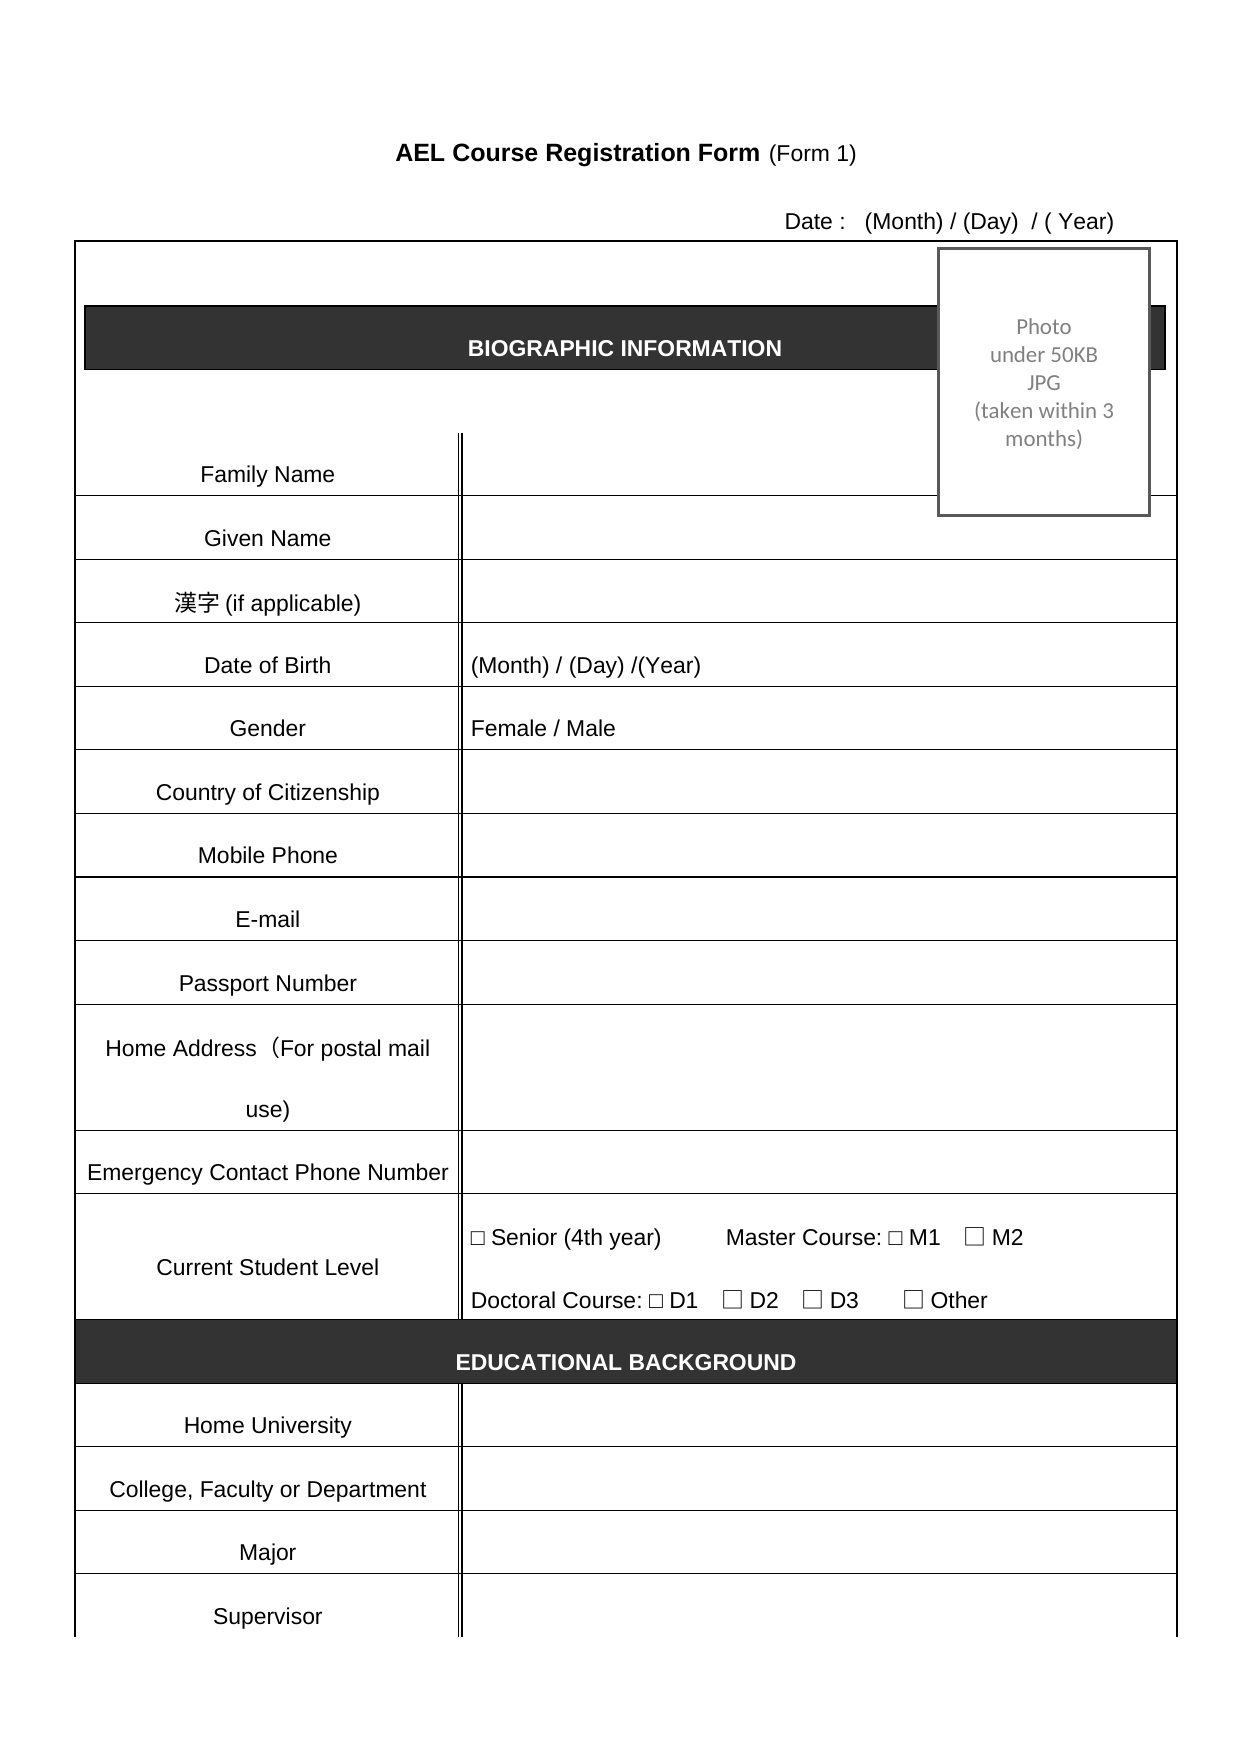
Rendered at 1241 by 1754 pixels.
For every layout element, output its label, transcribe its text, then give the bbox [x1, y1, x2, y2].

table_cell [463, 750, 1176, 813]
table_cell [463, 1384, 1176, 1446]
table_cell [463, 941, 1176, 1003]
table_cell Mobile Phone [76, 814, 458, 876]
table_header [1151, 307, 1164, 369]
table_cell Country of Citizenship [76, 750, 458, 813]
table_cell [76, 242, 1176, 433]
table_cell Date : (Month) / (Day) / ( Year) [75, 178, 1177, 240]
table_header BIOGRAPHIC INFORMATION [86, 307, 937, 369]
table_cell [463, 1005, 1176, 1129]
table_cell Passport Number [76, 941, 458, 1003]
table_cell Emergency Contact Phone Number [76, 1131, 458, 1193]
table_cell Home University [76, 1384, 458, 1446]
table_cell Date of Birth [76, 623, 458, 686]
table_cell Current Student Level [76, 1194, 458, 1319]
table_cell [1151, 433, 1176, 495]
table_cell [463, 1511, 1176, 1573]
table_cell [463, 1447, 1176, 1510]
table_cell [463, 496, 1176, 559]
table_cell Home Address（For postal mail use) [76, 1005, 458, 1129]
table_cell E-mail [76, 878, 458, 940]
table_cell EDUCATIONAL BACKGROUND [76, 1320, 1176, 1383]
table_cell Family Name [76, 433, 458, 495]
table_cell [940, 250, 1148, 514]
table_cell College, Faculty or Department [76, 1447, 458, 1510]
table_cell [463, 878, 1176, 940]
table_header AEL Course Registration Form (Form 1) [75, 103, 1177, 177]
table_cell Given Name [76, 496, 458, 559]
table_cell Supervisor [76, 1574, 458, 1637]
table_cell Female / Male [463, 687, 1176, 749]
table_cell [463, 560, 1176, 622]
table_cell [463, 814, 1176, 876]
table_cell Gender [76, 687, 458, 749]
table_cell 漢字 (if applicable) [76, 560, 458, 622]
table_cell □ Senior (4th year) Master Course: □ M1 □ M2 Doctoral Course: □ D1 □ D2 □ D3 □ Other [463, 1194, 1176, 1319]
table_cell [463, 433, 937, 495]
table_cell [463, 1131, 1176, 1193]
table_cell Major [76, 1511, 458, 1573]
table_cell (Month) / (Day) /(Year) [463, 623, 1176, 686]
table_cell [463, 1574, 1176, 1637]
